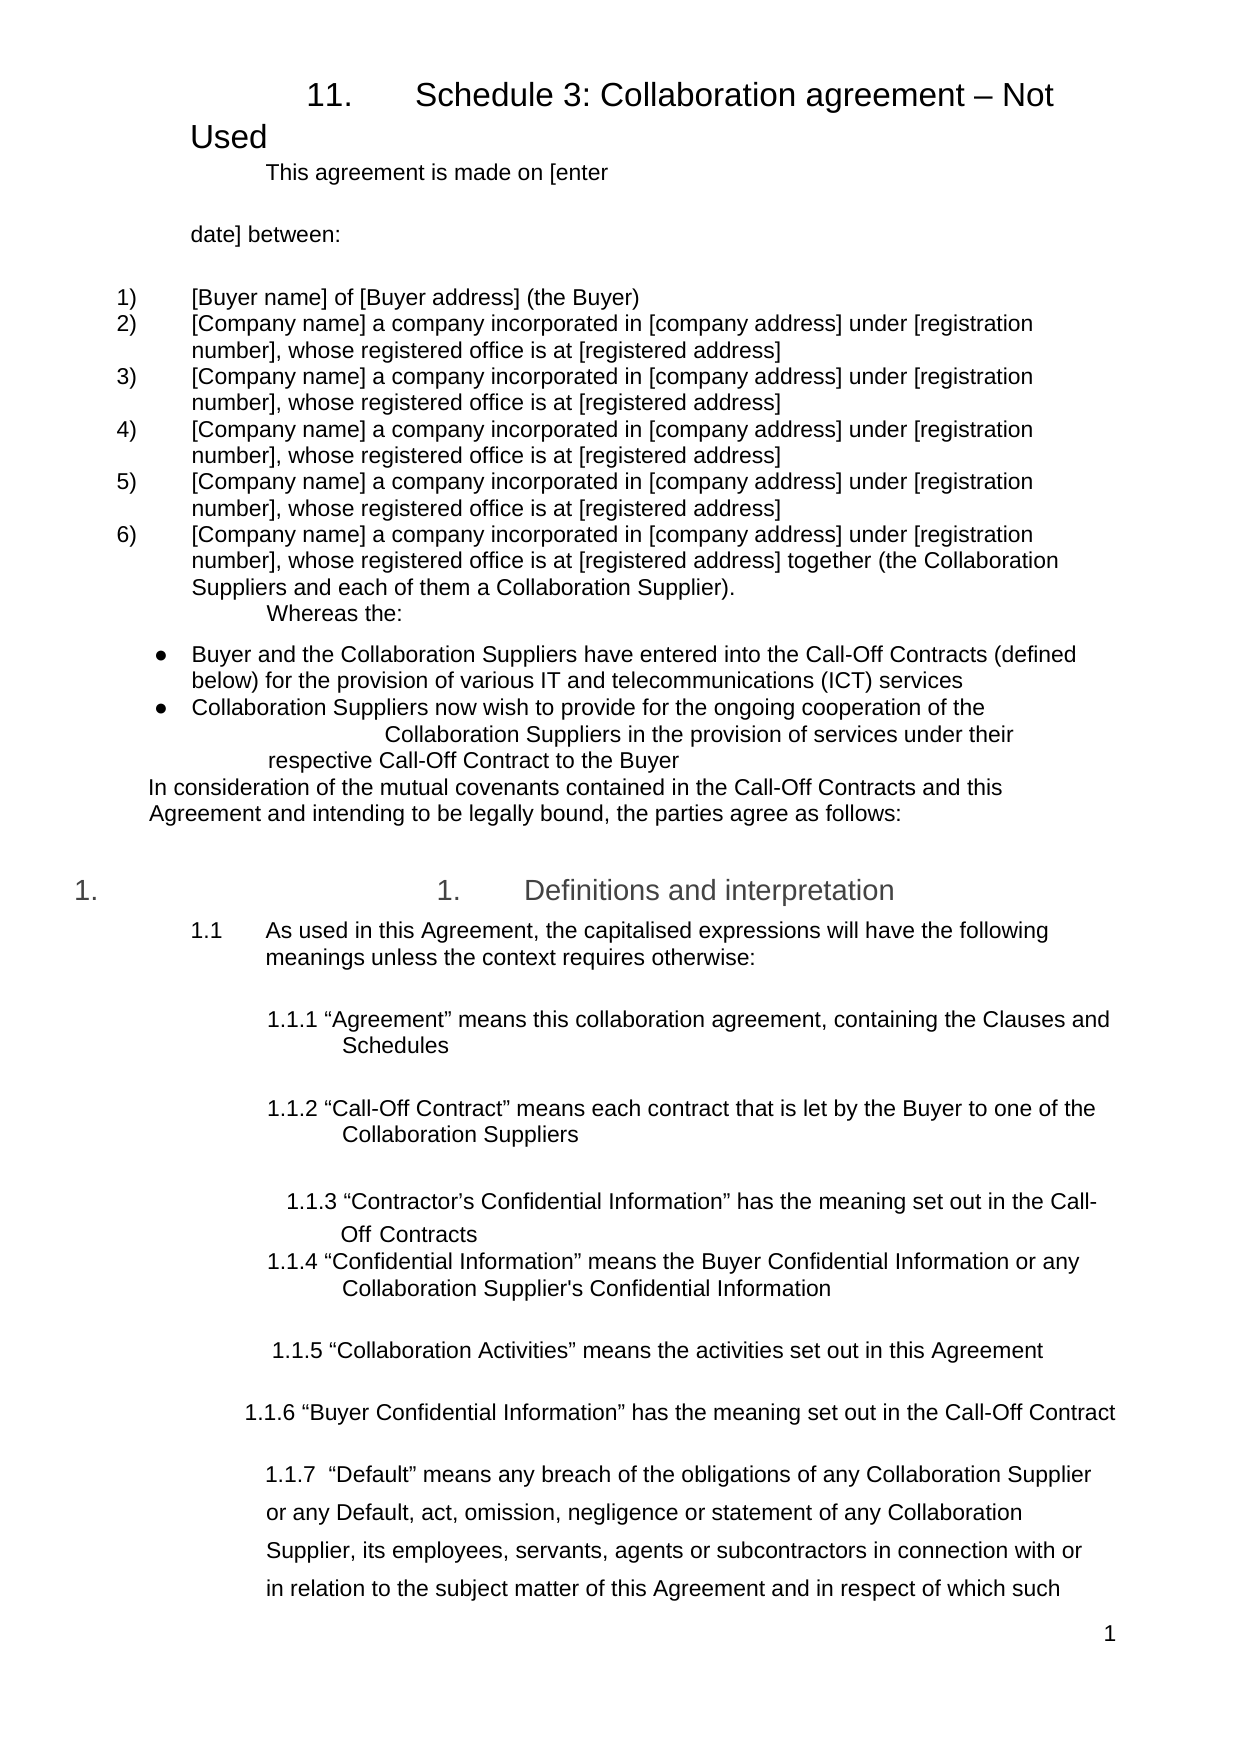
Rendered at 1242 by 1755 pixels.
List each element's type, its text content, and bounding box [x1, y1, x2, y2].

subtitle Schedule 3: Collaboration agreement – Not Used [190, 75, 1122, 156]
text In consideration of the mutual covenants contained in the Call-Off Contracts and this Agreement and intending to be legally bound, the parties agree as follows: [148, 773, 1121, 826]
list [Buyer name] of [Buyer address] (the Buyer) [116, 284, 1121, 310]
text 1.1.2 “Call-Off Contract” means each contract that is let by the Buyer to one of the Collaboration Suppliers [267, 1094, 1121, 1147]
text Collaboration Suppliers in the provision of services under their respective Call-Off Contract to the Buyer [268, 721, 1121, 773]
list Collaboration Suppliers now wish to provide for the ongoing cooperation of the [154, 694, 1121, 720]
text Whereas the: [191, 600, 1121, 626]
text 1.1 As used in this Agreement, the capitalised expressions will have the following meanings unless the context requires otherwise: [190, 917, 1121, 970]
list Buyer and the Collaboration Suppliers have entered into the Call-Off Contracts (defined below) for the provision of various IT and telecommunications (ICT) services [154, 641, 1121, 693]
list [Company name] a company incorporated in [company address] under [registration number], whose registered office is at [registered address] together (the Collaboration Suppliers and each of them a Collaboration Supplier). [116, 521, 1121, 600]
text 1.1.1 “Agreement” means this collaboration agreement, containing the Clauses and Schedules [267, 1006, 1121, 1058]
list [Company name] a company incorporated in [company address] under [registration number], whose registered office is at [registered address] [116, 363, 1121, 416]
text 1.1.5 “Collaboration Activities” means the activities set out in this Agreement [74, 1337, 1122, 1363]
list [Company name] a company incorporated in [company address] under [registration number], whose registered office is at [registered address] [116, 468, 1121, 521]
list [Company name] a company incorporated in [company address] under [registration number], whose registered office is at [registered address] [116, 310, 1121, 363]
text This agreement is made on [enter date] between: [190, 159, 616, 247]
text 1.1.4 “Confidential Information” means the Buyer Confidential Information or any Collaboration Supplier's Confidential Information [267, 1248, 1121, 1301]
text 1.1.7 “Default” means any breach of the obligations of any Collaboration Supplier or any Default, act, omission, negligence or statement of any Collaboration Supplier, its employees, servants, agents or subcontractors in connection with or in relation to the subject matter of this Agreement and in respect of which such [265, 1461, 1101, 1601]
text 1.1.3 “Contractor’s Confidential Information” has the meaning set out in the Call-Off Contracts [190, 1188, 1121, 1248]
list [Company name] a company incorporated in [company address] under [registration number], whose registered office is at [registered address] [116, 416, 1121, 468]
subtitle 1. Definitions and interpretation [74, 872, 1122, 906]
text 1.1.6 “Buyer Confidential Information” has the meaning set out in the Call-Off Contract [74, 1398, 1122, 1425]
